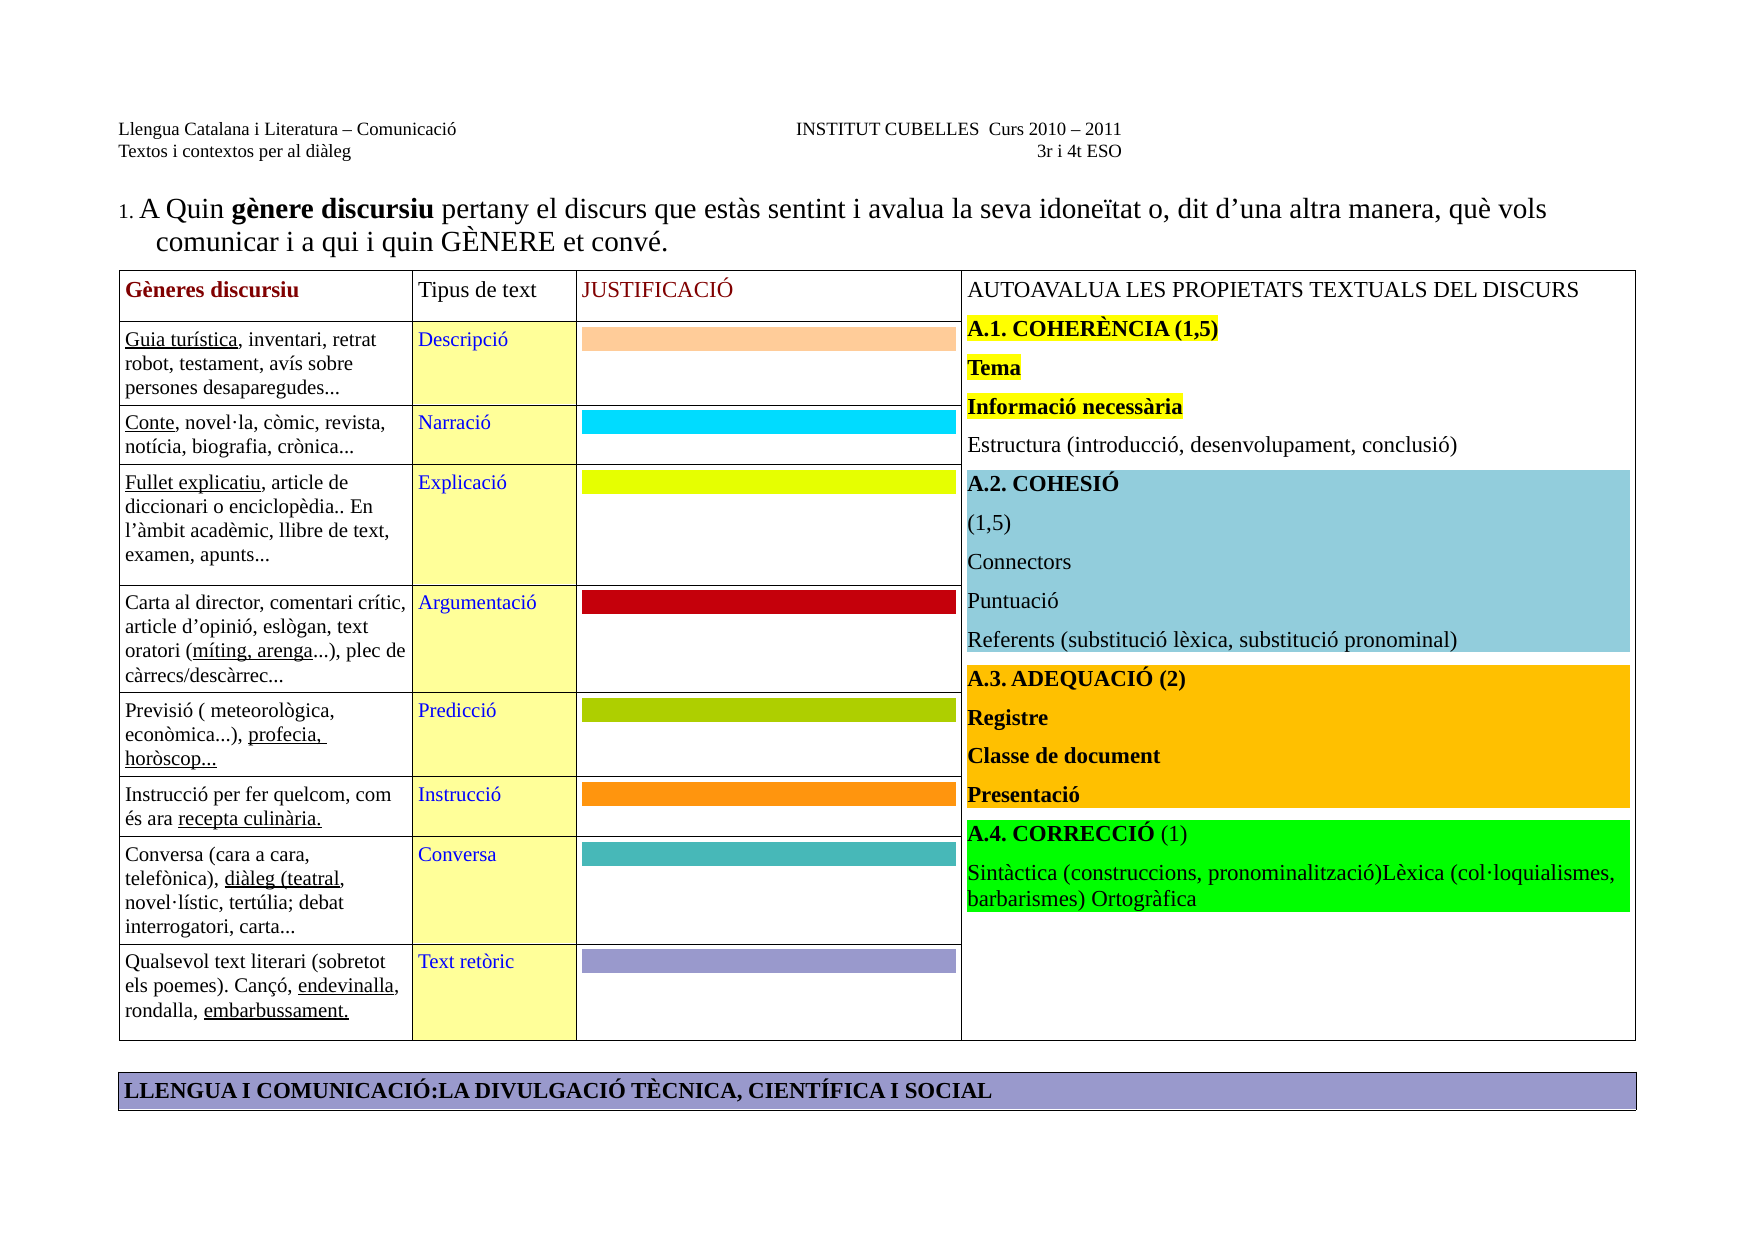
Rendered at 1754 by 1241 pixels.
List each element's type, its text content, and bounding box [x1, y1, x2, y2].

table_cell Carta al director, comentari crític, article d’opinió, eslògan, text oratori (míting, arenga...), plec de càrrecs/descàrrec... [120, 586, 412, 692]
table_cell [577, 465, 961, 584]
table_cell Conte, novel·la, còmic, revista, notícia, biografia, crònica... [120, 406, 412, 464]
table_header Gèneres discursiu [120, 271, 412, 321]
table_cell [577, 586, 961, 692]
table_header AUTOAVALUA LES PROPIETATS TEXTUALS DEL DISCURS A.1. COHERÈNCIA (1,5) Tema Informació necessària Estructura (introducció, desenvolupament, conclusió) A.2. COHESIÓ (1,5) Connectors Puntuació Referents (substitució lèxica, substitució pronominal) A.3. ADEQUACIÓ (2) Registre Classe de document Presentació A.4. CORRECCIÓ (1) Sintàctica (construccions, pronominalització)Lèxica (col·loquialismes, barbarismes) Ortogràfica [962, 271, 1635, 1040]
table_header Tipus de text [413, 271, 576, 321]
table_cell Instrucció per fer quelcom, com és ara recepta culinària. [120, 777, 412, 836]
table_cell Fullet explicatiu, article de diccionari o enciclopèdia.. En l’àmbit acadèmic, llibre de text, examen, apunts... [120, 465, 412, 584]
table_cell Text retòric [413, 945, 576, 1040]
table_cell [577, 693, 961, 776]
table_cell Conversa [413, 837, 576, 943]
table_header LLENGUA I COMUNICACIÓ:LA DIVULGACIÓ TÈCNICA, CIENTÍFICA I SOCIAL [119, 1073, 1636, 1109]
table_cell Narració [413, 406, 576, 464]
table_cell Instrucció [413, 777, 576, 836]
table_cell Argumentació [413, 586, 576, 692]
table_cell Explicació [413, 465, 576, 584]
table_cell Qualsevol text literari (sobretot els poemes). Cançó, endevinalla, rondalla, embarbussament. [120, 945, 412, 1040]
table_cell Guia turística, inventari, retrat robot, testament, avís sobre persones desaparegudes... [120, 322, 412, 404]
table_cell [577, 777, 961, 836]
table_cell [577, 322, 961, 404]
table_cell Previsió ( meteorològica, econòmica...), profecia, horòscop... [120, 693, 412, 776]
table_header JUSTIFICACIÓ [577, 271, 961, 321]
table_cell [577, 406, 961, 464]
table_cell [577, 837, 961, 943]
table_cell Predicció [413, 693, 576, 776]
table_cell Descripció [413, 322, 576, 404]
text 1. A Quin gènere discursiu pertany el discurs que estàs sentint i avalua la seva idoneïtat o, dit d’una altra manera, què vols comunicar i a qui i quin GÈNERE et convé. [118, 191, 1636, 258]
table_cell [577, 945, 961, 1040]
table_cell Conversa (cara a cara, telefònica), diàleg (teatral, novel·lístic, tertúlia; debat interrogatori, carta... [120, 837, 412, 943]
